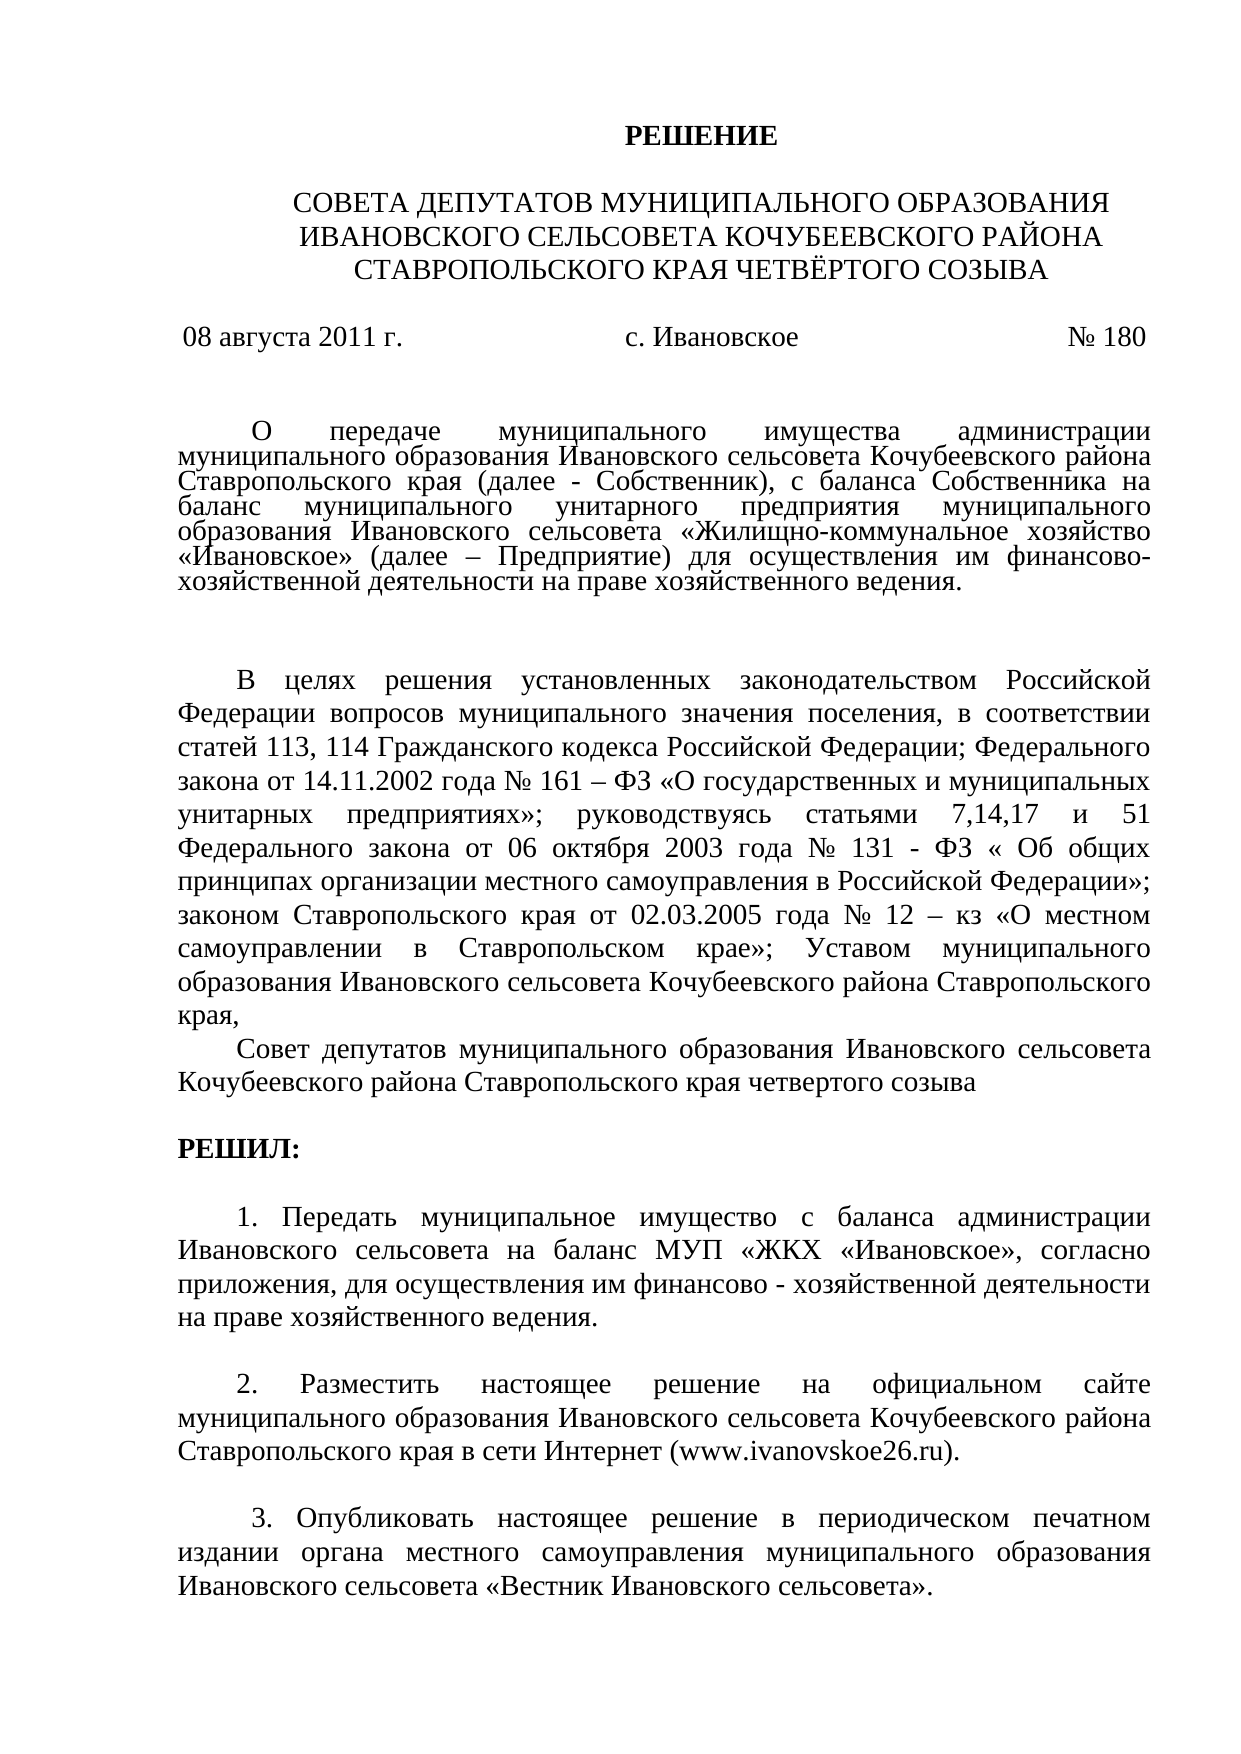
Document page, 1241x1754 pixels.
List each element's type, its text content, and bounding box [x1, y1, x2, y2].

text В целях решения установленных законодательством Российской Федерации вопросов муниципального значения поселения, в соответствии статей 113, 114 Гражданского кодекса Российской Федерации; Федерального закона от 14.11.2002 года № 161 – ФЗ «О государственных и муниципальных унитарных предприятиях»; руководствуясь статьями 7,14,17 и 51 Федерального закона от 06 октября 2003 года № 131 - ФЗ « Об общих принципах организации местного самоуправления в Российской Федерации»; законом Ставропольского края от 02.03.2005 года № 12 – кз «О местном самоуправлении в Ставропольском крае»; Уставом муниципального образования Ивановского сельсовета Кочубеевского района Ставропольского края, [177, 662, 1152, 1031]
text О передаче муниципального имущества администрации муниципального образования Ивановского сельсовета Кочубеевского района Ставропольского края (далее - Собственник), с баланса Собственника на баланс муниципального унитарного предприятия муниципального образования Ивановского сельсовета «Жилищно-коммунальное хозяйство «Ивановское» (далее – Предприятие) для осуществления им финансово-хозяйственной деятельности на праве хозяйственного ведения. [177, 420, 1152, 595]
text 1. Передать муниципальное имущество с баланса администрации Ивановского сельсовета на баланс МУП «ЖКХ «Ивановское», согласно приложения, для осуществления им финансово - хозяйственной деятельности на праве хозяйственного ведения. [177, 1199, 1152, 1333]
text СТАВРОПОЛЬСКОГО КРАЯ ЧЕТВЁРТОГО СОЗЫВА [177, 252, 1152, 286]
text Совет депутатов муниципального образования Ивановского сельсовета Кочубеевского района Ставропольского края четвертого созыва [177, 1031, 1152, 1098]
text РЕШЕНИЕ [177, 118, 1152, 152]
text ИВАНОВСКОГО СЕЛЬСОВЕТА КОЧУБЕЕВСКОГО РАЙОНА [177, 219, 1152, 252]
text 2. Разместить настоящее решение на официальном сайте муниципального образования Ивановского сельсовета Кочубеевского района Ставропольского края в сети Интернет (www.ivanovskoe26.ru). [177, 1366, 1152, 1467]
text СОВЕТА ДЕПУТАТОВ МУНИЦИПАЛЬНОГО ОБРАЗОВАНИЯ [177, 185, 1152, 219]
text 08 августа 2011 г. с. Ивановское № 180 [177, 319, 1152, 353]
text РЕШИЛ: [177, 1132, 1152, 1165]
text 3. Опубликовать настоящее решение в периодическом печатном издании органа местного самоуправления муниципального образования Ивановского сельсовета «Вестник Ивановского сельсовета». [177, 1501, 1152, 1601]
